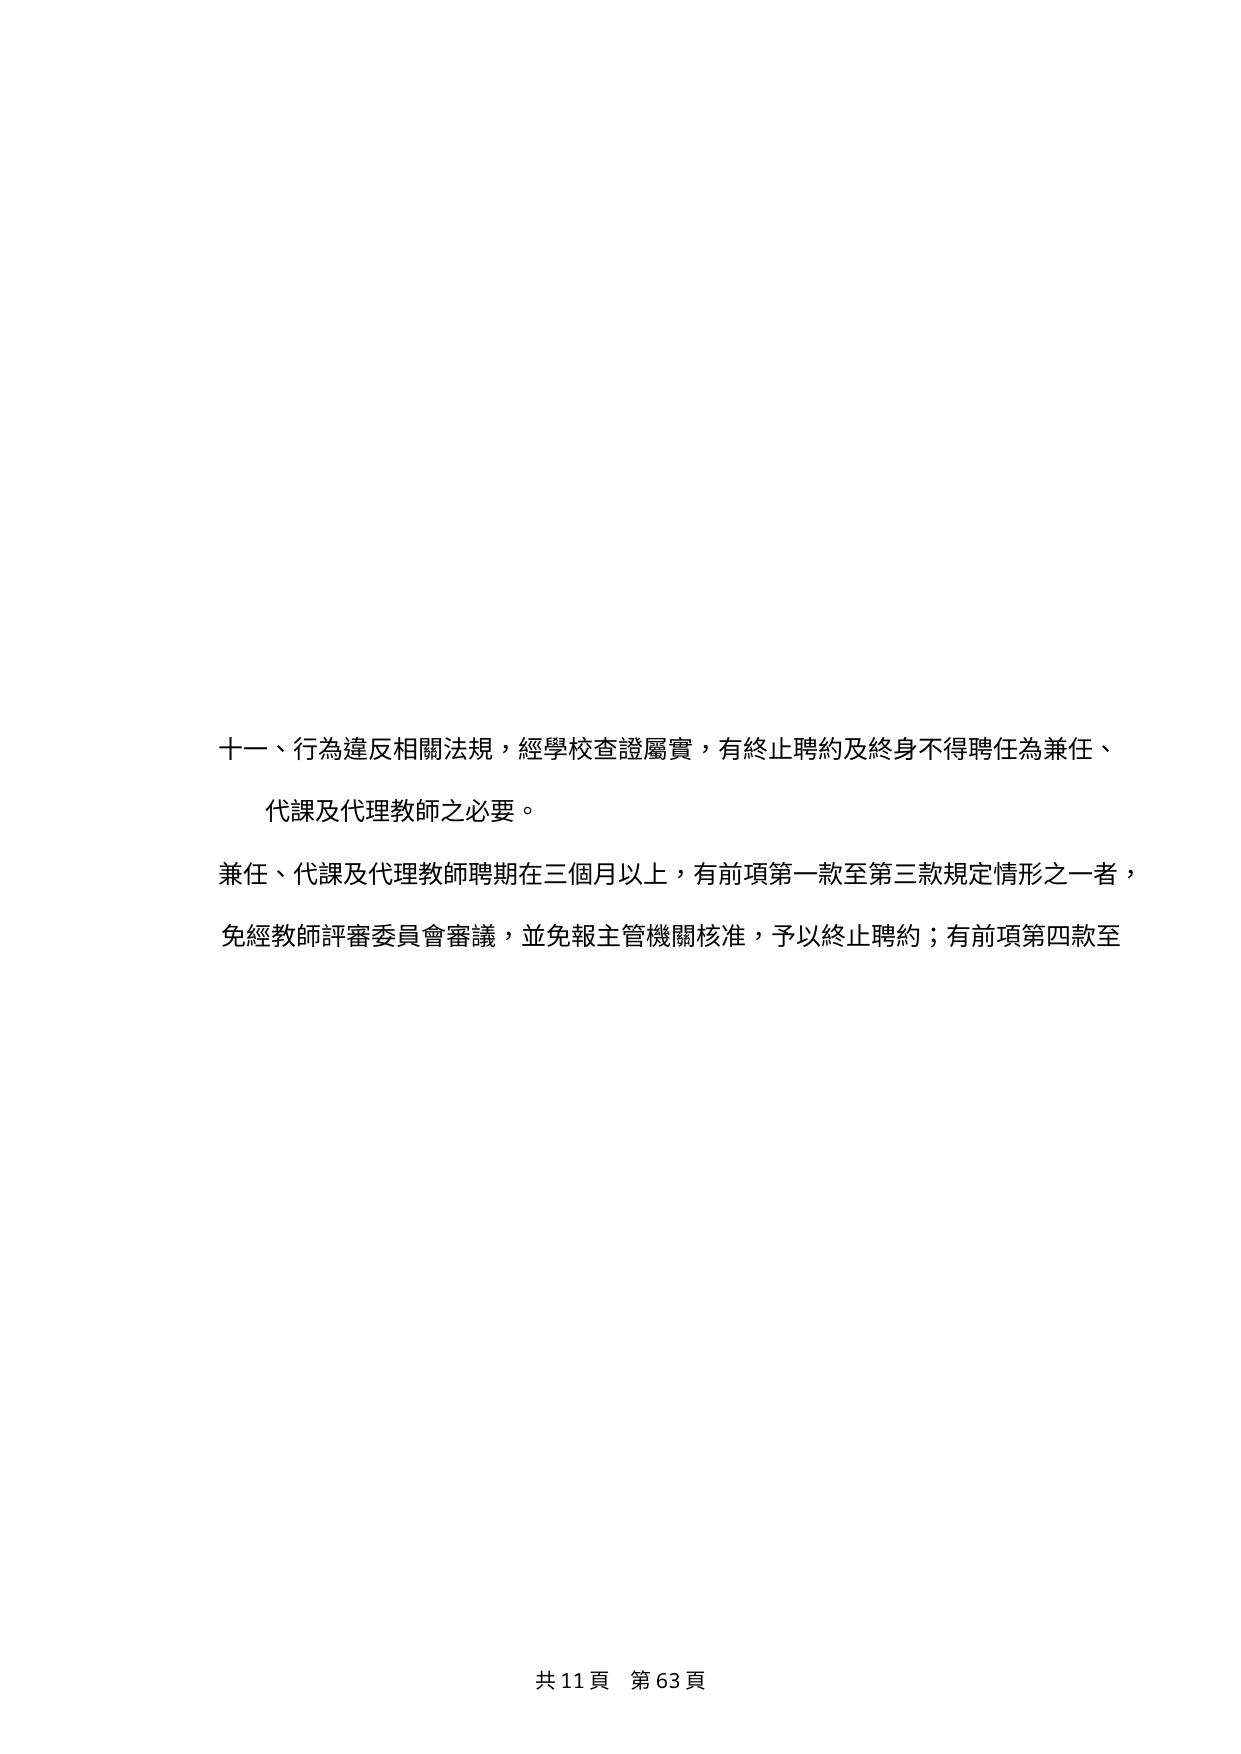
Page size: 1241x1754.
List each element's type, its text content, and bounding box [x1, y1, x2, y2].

text 兼任、代課及代理教師聘期在三個月以上，有前項第一款至第三款規定情形之一者，免經教師評審委員會審議，並免報主管機關核准，予以終止聘約；有前項第四款至第六款規定情形之一者，免經教師評審委員會審議，由學校逕報主管機關核准後，予以終止聘約。 [218, 831, 1122, 956]
text 十一、行為違反相關法規，經學校查證屬實，有終止聘約及終身不得聘任為兼任、代課及代理教師之必要。 [218, 706, 1122, 831]
